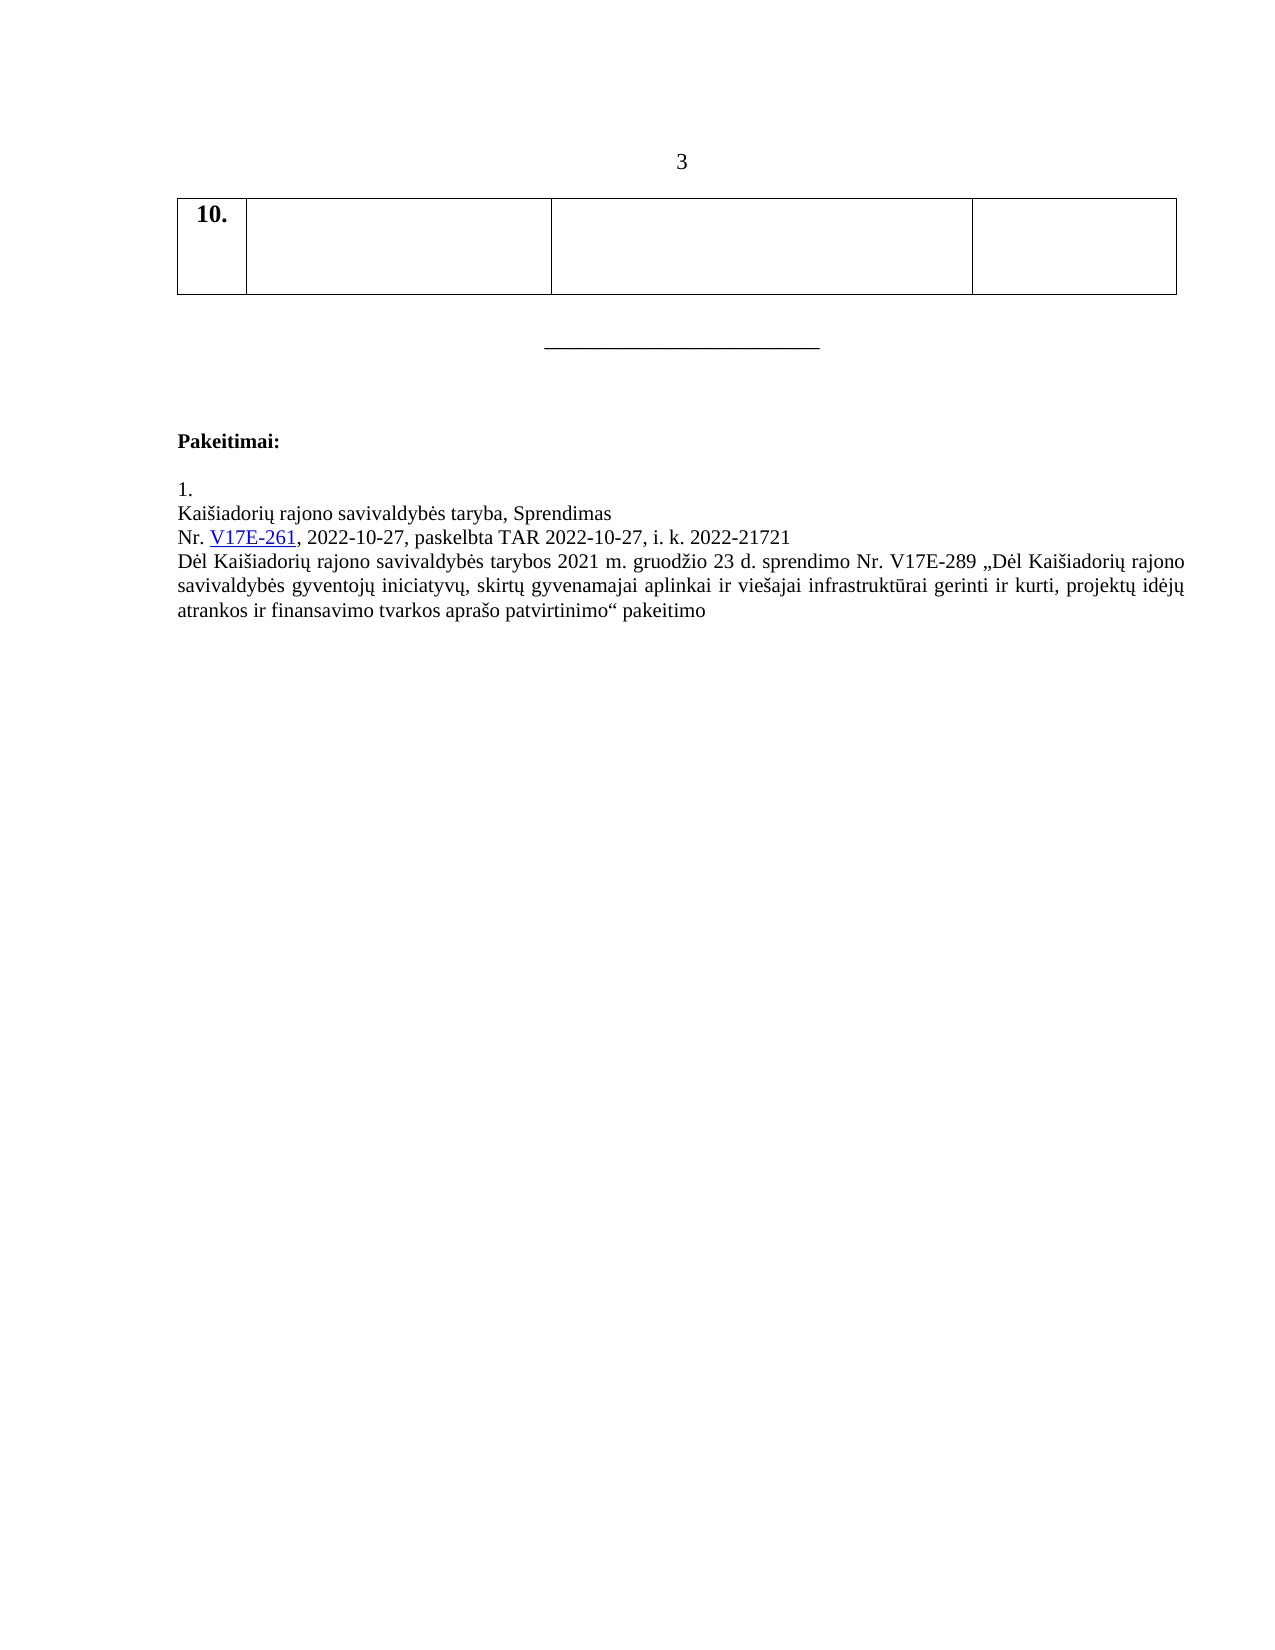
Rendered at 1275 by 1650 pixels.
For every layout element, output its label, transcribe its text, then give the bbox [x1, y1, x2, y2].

text Nr. V17E-261, 2022-10-27, paskelbta TAR 2022-10-27, i. k. 2022-21721 [177, 525, 1186, 549]
table_cell [552, 199, 972, 294]
table_cell 10. [178, 199, 246, 294]
table_cell [247, 199, 551, 294]
text 1. [177, 477, 1186, 501]
text Pakeitimai: [177, 429, 1186, 453]
text Kaišiadorių rajono savivaldybės taryba, Sprendimas [177, 501, 1186, 525]
text Dėl Kaišiadorių rajono savivaldybės tarybos 2021 m. gruodžio 23 d. sprendimo Nr. V17E-289 „Dėl Kaišiadorių rajono savivaldybės gyventojų iniciatyvų, skirtų gyvenamajai aplinkai ir viešajai infrastruktūrai gerinti ir kurti, projektų idėjų atrankos ir finansavimo tvarkos aprašo patvirtinimo“ pakeitimo [177, 549, 1186, 622]
text ______________________ [177, 323, 1186, 352]
table_cell [973, 199, 1176, 294]
